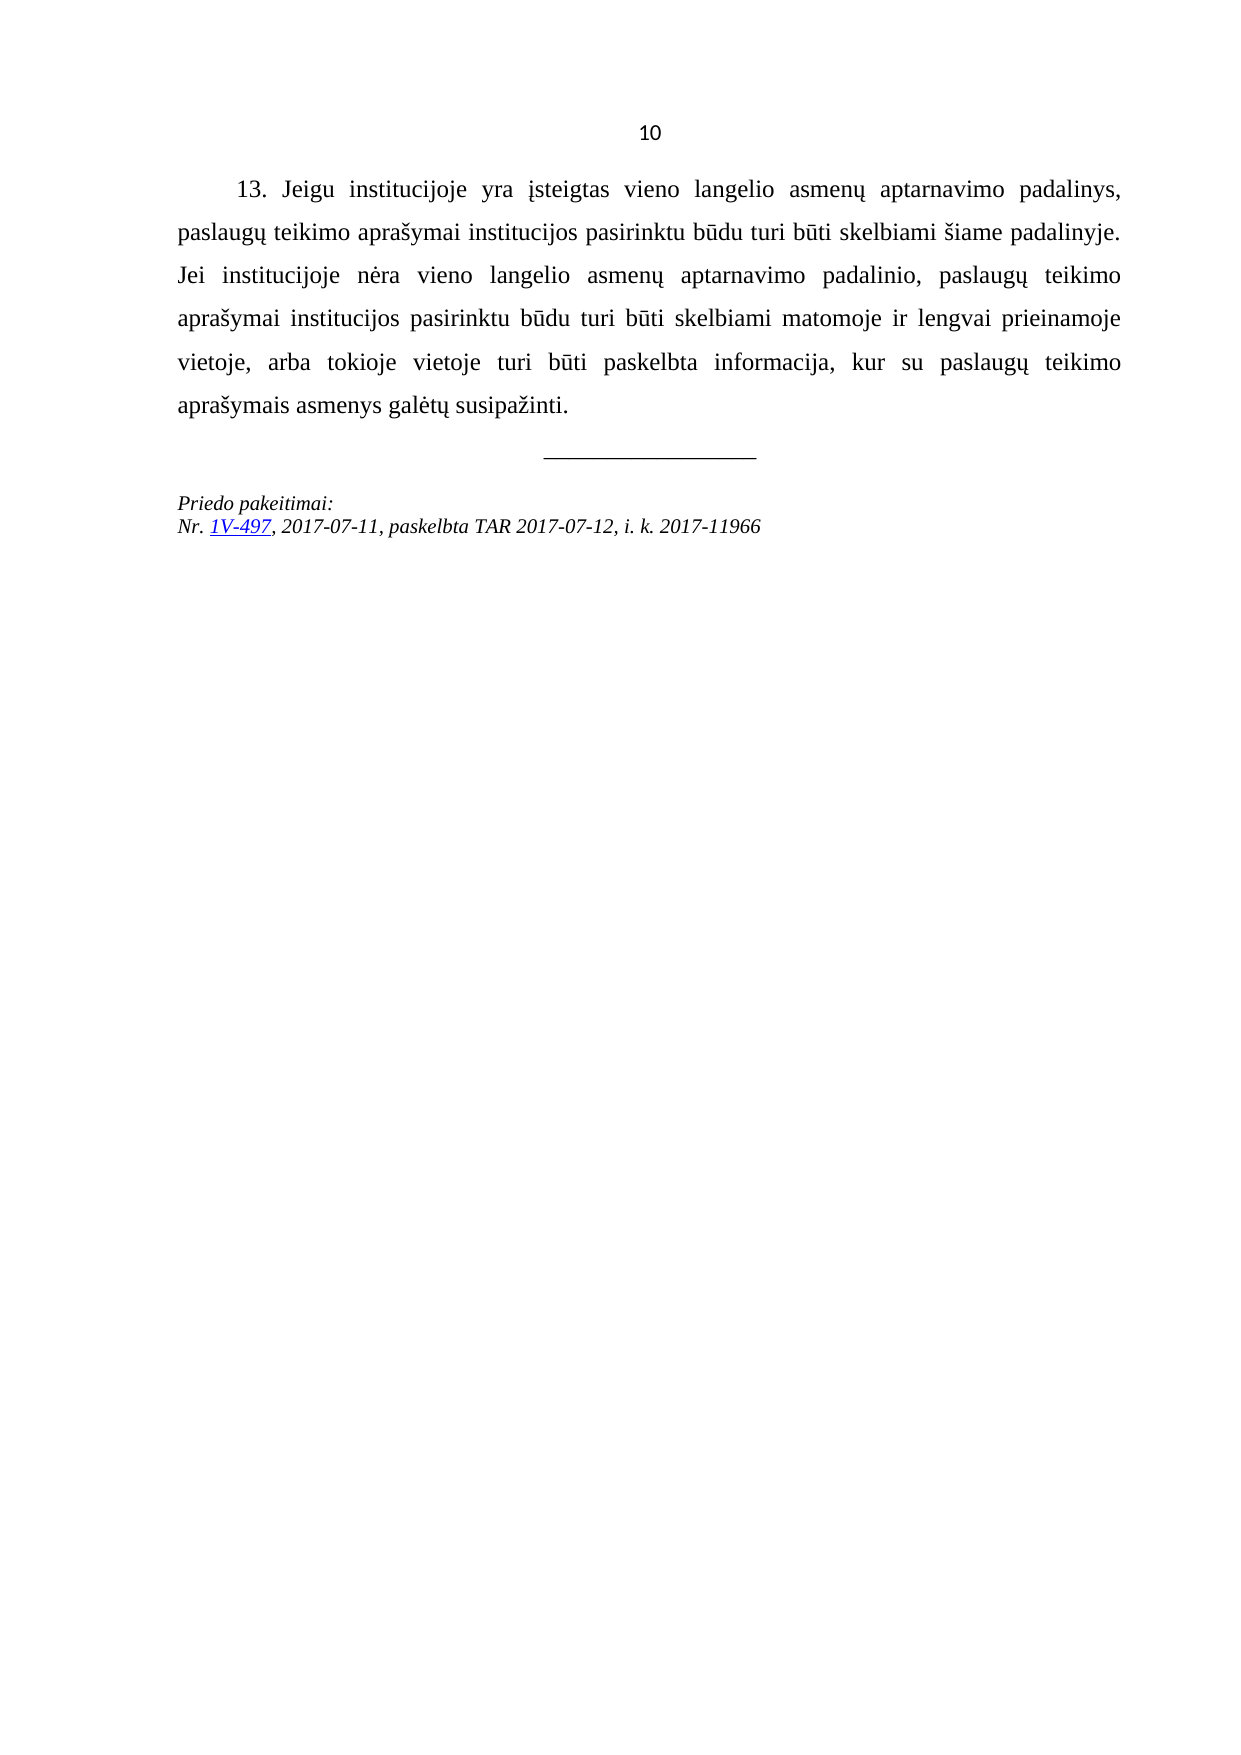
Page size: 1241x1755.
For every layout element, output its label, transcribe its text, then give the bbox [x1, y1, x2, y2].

text Nr. 1V-497, 2017-07-11, paskelbta TAR 2017-07-12, i. k. 2017-11966 [177, 514, 1122, 538]
text 13. Jeigu institucijoje yra įsteigtas vieno langelio asmenų aptarnavimo padalinys, paslaugų teikimo aprašymai institucijos pasirinktu būdu turi būti skelbiami šiame padalinyje. Jei institucijoje nėra vieno langelio asmenų aptarnavimo padalinio, paslaugų teikimo aprašymai institucijos pasirinktu būdu turi būti skelbiami matomoje ir lengvai prieinamoje vietoje, arba tokioje vietoje turi būti paskelbta informacija, kur su paslaugų teikimo aprašymais asmenys galėtų susipažinti. [177, 174, 1122, 418]
text Priedo pakeitimai: [177, 490, 1122, 514]
text _________________ [177, 433, 1122, 462]
